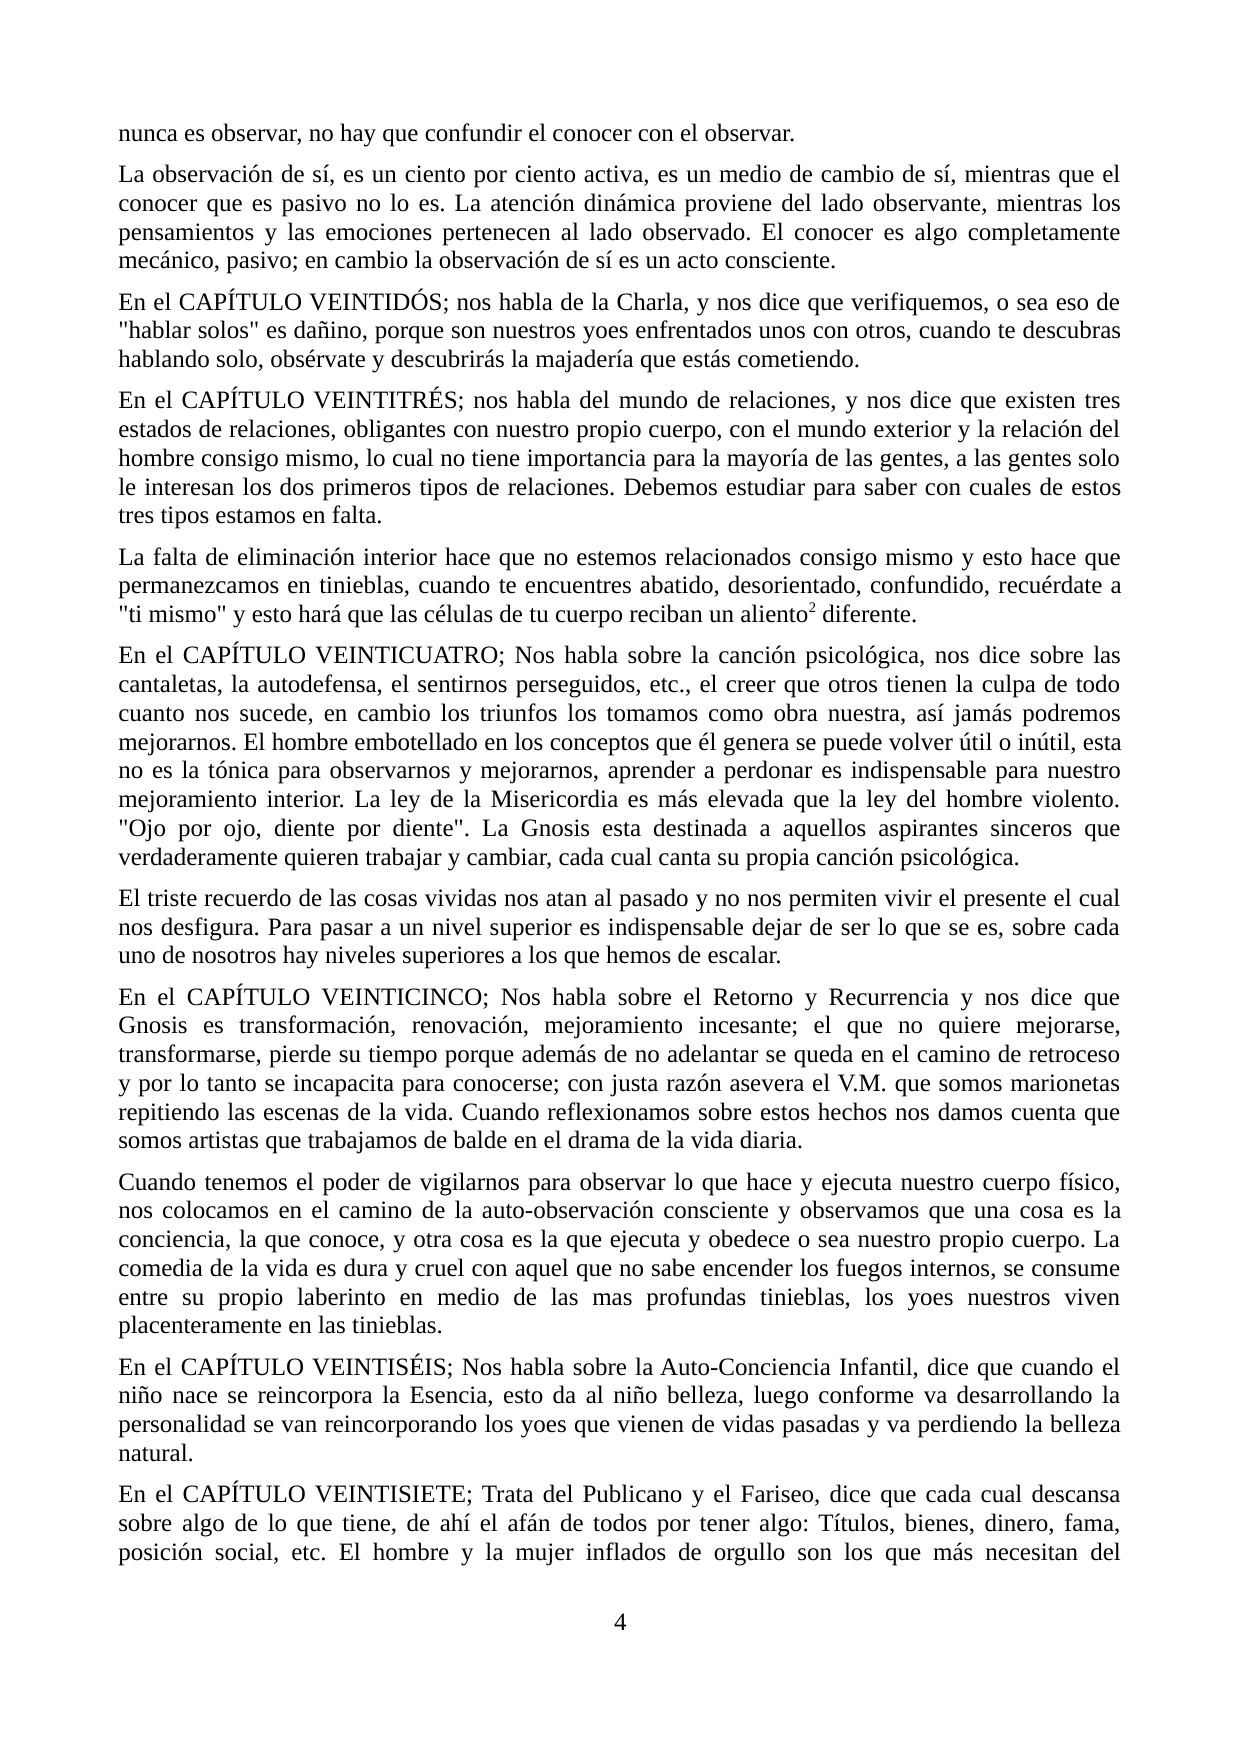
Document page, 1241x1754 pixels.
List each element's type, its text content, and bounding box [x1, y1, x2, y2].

text Cuando tenemos el poder de vigilarnos para observar lo que hace y ejecuta nuestro cuerpo físico, nos colocamos en el camino de la auto-observación consciente y observamos que una cosa es la conciencia, la que conoce, y otra cosa es la que ejecuta y obedece o sea nuestro propio cuerpo. La comedia de la vida es dura y cruel con aquel que no sabe encender los fuegos internos, se consume entre su propio laberinto en medio de las mas profundas tinieblas, los yoes nuestros viven placenteramente en las tinieblas. [118, 1167, 1122, 1339]
text nunca es observar, no hay que confundir el conocer con el observar. [118, 118, 1122, 147]
text En el CAPÍTULO VEINTICINCO; Nos habla sobre el Retorno y Recurrencia y nos dice que Gnosis es transformación, renovación, mejoramiento incesante; el que no quiere mejorarse, transformarse, pierde su tiempo porque además de no adelantar se queda en el camino de retroceso y por lo tanto se incapacita para conocerse; con justa razón asevera el V.M. que somos marionetas repitiendo las escenas de la vida. Cuando reflexionamos sobre estos hechos nos damos cuenta que somos artistas que trabajamos de balde en el drama de la vida diaria. [118, 982, 1122, 1154]
text En el CAPÍTULO VEINTITRÉS; nos habla del mundo de relaciones, y nos dice que existen tres estados de relaciones, obligantes con nuestro propio cuerpo, con el mundo exterior y la relación del hombre consigo mismo, lo cual no tiene importancia para la mayoría de las gentes, a las gentes solo le interesan los dos primeros tipos de relaciones. Debemos estudiar para saber con cuales de estos tres tipos estamos en falta. [118, 386, 1122, 529]
text El triste recuerdo de las cosas vividas nos atan al pasado y no nos permiten vivir el presente el cual nos desfigura. Para pasar a un nivel superior es indispensable dejar de ser lo que se es, sobre cada uno de nosotros hay niveles superiores a los que hemos de escalar. [118, 883, 1122, 969]
text En el CAPÍTULO VEINTISÉIS; Nos habla sobre la Auto-Conciencia Infantil, dice que cuando el niño nace se reincorpora la Esencia, esto da al niño belleza, luego conforme va desarrollando la personalidad se van reincorporando los yoes que vienen de vidas pasadas y va perdiendo la belleza natural. [118, 1352, 1122, 1467]
text En el CAPÍTULO VEINTICUATRO; Nos habla sobre la canción psicológica, nos dice sobre las cantaletas, la autodefensa, el sentirnos perseguidos, etc., el creer que otros tienen la culpa de todo cuanto nos sucede, en cambio los triunfos los tomamos como obra nuestra, así jamás podremos mejorarnos. El hombre embotellado en los conceptos que él genera se puede volver útil o inútil, esta no es la tónica para observarnos y mejorarnos, aprender a perdonar es indispensable para nuestro mejoramiento interior. La ley de la Misericordia es más elevada que la ley del hombre violento. "Ojo por ojo, diente por diente". La Gnosis esta destinada a aquellos aspirantes sinceros que verdaderamente quieren trabajar y cambiar, cada cual canta su propia canción psicológica. [118, 641, 1122, 871]
text En el CAPÍTULO VEINTIDÓS; nos habla de la Charla, y nos dice que verifiquemos, o sea eso de "hablar solos" es dañino, porque son nuestros yoes enfrentados unos con otros, cuando te descubras hablando solo, obsérvate y descubrirás la majadería que estás cometiendo. [118, 287, 1122, 373]
text La falta de eliminación interior hace que no estemos relacionados consigo mismo y esto hace que permanezcamos en tinieblas, cuando te encuentres abatido, desorientado, confundido, recuérdate a "ti mismo" y esto hará que las células de tu cuerpo reciban un aliento diferente. [118, 542, 1122, 628]
text La observación de sí, es un ciento por ciento activa, es un medio de cambio de sí, mientras que el conocer que es pasivo no lo es. La atención dinámica proviene del lado observante, mientras los pensamientos y las emociones pertenecen al lado observado. El conocer es algo completamente mecánico, pasivo; en cambio la observación de sí es un acto consciente. [118, 159, 1122, 274]
text En el CAPÍTULO VEINTISIETE; Trata del Publicano y el Fariseo, dice que cada cual descansa sobre algo de lo que tiene, de ahí el afán de todos por tener algo: Títulos, bienes, dinero, fama, posición social, etc. El hombre y la mujer inflados de orgullo son los que más necesitan del [118, 1479, 1122, 1566]
